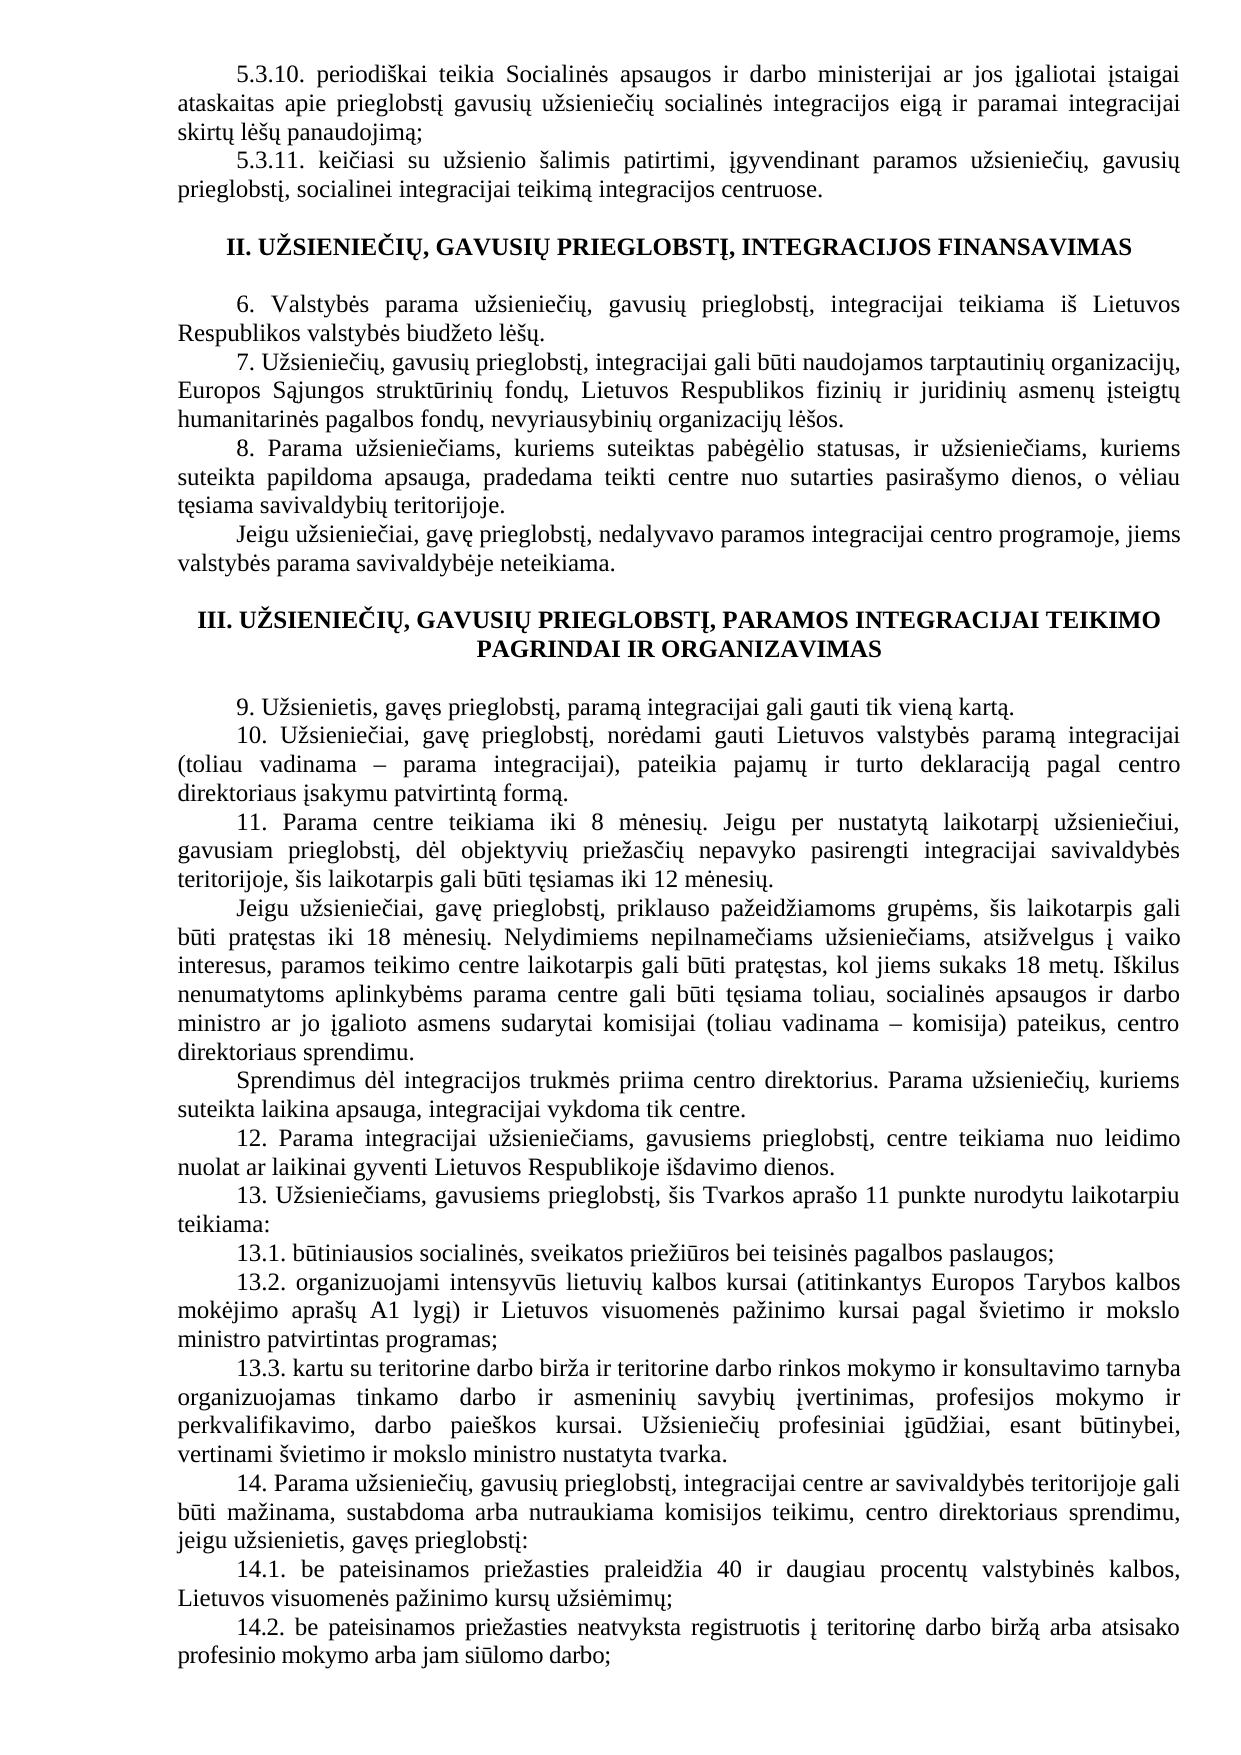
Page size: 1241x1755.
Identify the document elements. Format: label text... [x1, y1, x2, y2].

text 13.3. kartu su teritorine darbo birža ir teritorine darbo rinkos mokymo ir konsultavimo tarnyba organizuojamas tinkamo darbo ir asmeninių savybių įvertinimas, profesijos mokymo ir perkvalifikavimo, darbo paieškos kursai. Užsieniečių profesiniai įgūdžiai, esant būtinybei, vertinami švietimo ir mokslo ministro nustatyta tvarka. [177, 1353, 1181, 1468]
text III. UŽSIENIEČIŲ, GAVUSIŲ PRIEGLOBSTĮ, PARAMOS INTEGRACIJAI TEIKIMO PAGRINDAI IR ORGANIZAVIMAS [177, 605, 1181, 663]
text 5.3.10. periodiškai teikia Socialinės apsaugos ir darbo ministerijai ar jos įgaliotai įstaigai ataskaitas apie prieglobstį gavusių užsieniečių socialinės integracijos eigą ir paramai integracijai skirtų lėšų panaudojimą; [177, 59, 1181, 145]
text II. UŽSIENIEČIŲ, GAVUSIŲ PRIEGLOBSTĮ, INTEGRACIJOS FINANSAVIMAS [177, 232, 1181, 260]
text 14.1. be pateisinamos priežasties praleidžia 40 ir daugiau procentų valstybinės kalbos, Lietuvos visuomenės pažinimo kursų užsiėmimų; [177, 1554, 1181, 1612]
text 13. Užsieniečiams, gavusiems prieglobstį, šis Tvarkos aprašo 11 punkte nurodytu laikotarpiu teikiama: [177, 1180, 1181, 1238]
text 14. Parama užsieniečių, gavusių prieglobstį, integracijai centre ar savivaldybės teritorijoje gali būti mažinama, sustabdoma arba nutraukiama komisijos teikimu, centro direktoriaus sprendimu, jeigu užsienietis, gavęs prieglobstį: [177, 1468, 1181, 1554]
text Jeigu užsieniečiai, gavę prieglobstį, priklauso pažeidžiamoms grupėms, šis laikotarpis gali būti pratęstas iki 18 mėnesių. Nelydimiems nepilnamečiams užsieniečiams, atsižvelgus į vaiko interesus, paramos teikimo centre laikotarpis gali būti pratęstas, kol jiems sukaks 18 metų. Iškilus nenumatytoms aplinkybėms parama centre gali būti tęsiama toliau, socialinės apsaugos ir darbo ministro ar jo įgalioto asmens sudarytai komisijai (toliau vadinama – komisija) pateikus, centro direktoriaus sprendimu. [177, 893, 1181, 1065]
text 12. Parama integracijai užsieniečiams, gavusiems prieglobstį, centre teikiama nuo leidimo nuolat ar laikinai gyventi Lietuvos Respublikoje išdavimo dienos. [177, 1123, 1181, 1180]
text 8. Parama užsieniečiams, kuriems suteiktas pabėgėlio statusas, ir užsieniečiams, kuriems suteikta papildoma apsauga, pradedama teikti centre nuo sutarties pasirašymo dienos, o vėliau tęsiama savivaldybių teritorijoje. [177, 433, 1181, 519]
text 13.2. organizuojami intensyvūs lietuvių kalbos kursai (atitinkantys Europos Tarybos kalbos mokėjimo aprašų A1 lygį) ir Lietuvos visuomenės pažinimo kursai pagal švietimo ir mokslo ministro patvirtintas programas; [177, 1267, 1181, 1353]
text 6. Valstybės parama užsieniečių, gavusių prieglobstį, integracijai teikiama iš Lietuvos Respublikos valstybės biudžeto lėšų. [177, 289, 1181, 347]
text 13.1. būtiniausios socialinės, sveikatos priežiūros bei teisinės pagalbos paslaugos; [177, 1238, 1181, 1267]
text 10. Užsieniečiai, gavę prieglobstį, norėdami gauti Lietuvos valstybės paramą integracijai (toliau vadinama – parama integracijai), pateikia pajamų ir turto deklaraciją pagal centro direktoriaus įsakymu patvirtintą formą. [177, 720, 1181, 807]
text 7. Užsieniečių, gavusių prieglobstį, integracijai gali būti naudojamos tarptautinių organizacijų, Europos Sąjungos struktūrinių fondų, Lietuvos Respublikos fizinių ir juridinių asmenų įsteigtų humanitarinės pagalbos fondų, nevyriausybinių organizacijų lėšos. [177, 347, 1181, 433]
text 14.2. be pateisinamos priežasties neatvyksta registruotis į teritorinę darbo biržą arba atsisako profesinio mokymo arba jam siūlomo darbo; [177, 1612, 1181, 1669]
text Jeigu užsieniečiai, gavę prieglobstį, nedalyvavo paramos integracijai centro programoje, jiems valstybės parama savivaldybėje neteikiama. [177, 519, 1181, 577]
text Sprendimus dėl integracijos trukmės priima centro direktorius. Parama užsieniečių, kuriems suteikta laikina apsauga, integracijai vykdoma tik centre. [177, 1065, 1181, 1123]
text 9. Užsienietis, gavęs prieglobstį, paramą integracijai gali gauti tik vieną kartą. [177, 692, 1181, 720]
text 5.3.11. keičiasi su užsienio šalimis patirtimi, įgyvendinant paramos užsieniečių, gavusių prieglobstį, socialinei integracijai teikimą integracijos centruose. [177, 145, 1181, 203]
text 11. Parama centre teikiama iki 8 mėnesių. Jeigu per nustatytą laikotarpį užsieniečiui, gavusiam prieglobstį, dėl objektyvių priežasčių nepavyko pasirengti integracijai savivaldybės teritorijoje, šis laikotarpis gali būti tęsiamas iki 12 mėnesių. [177, 807, 1181, 893]
